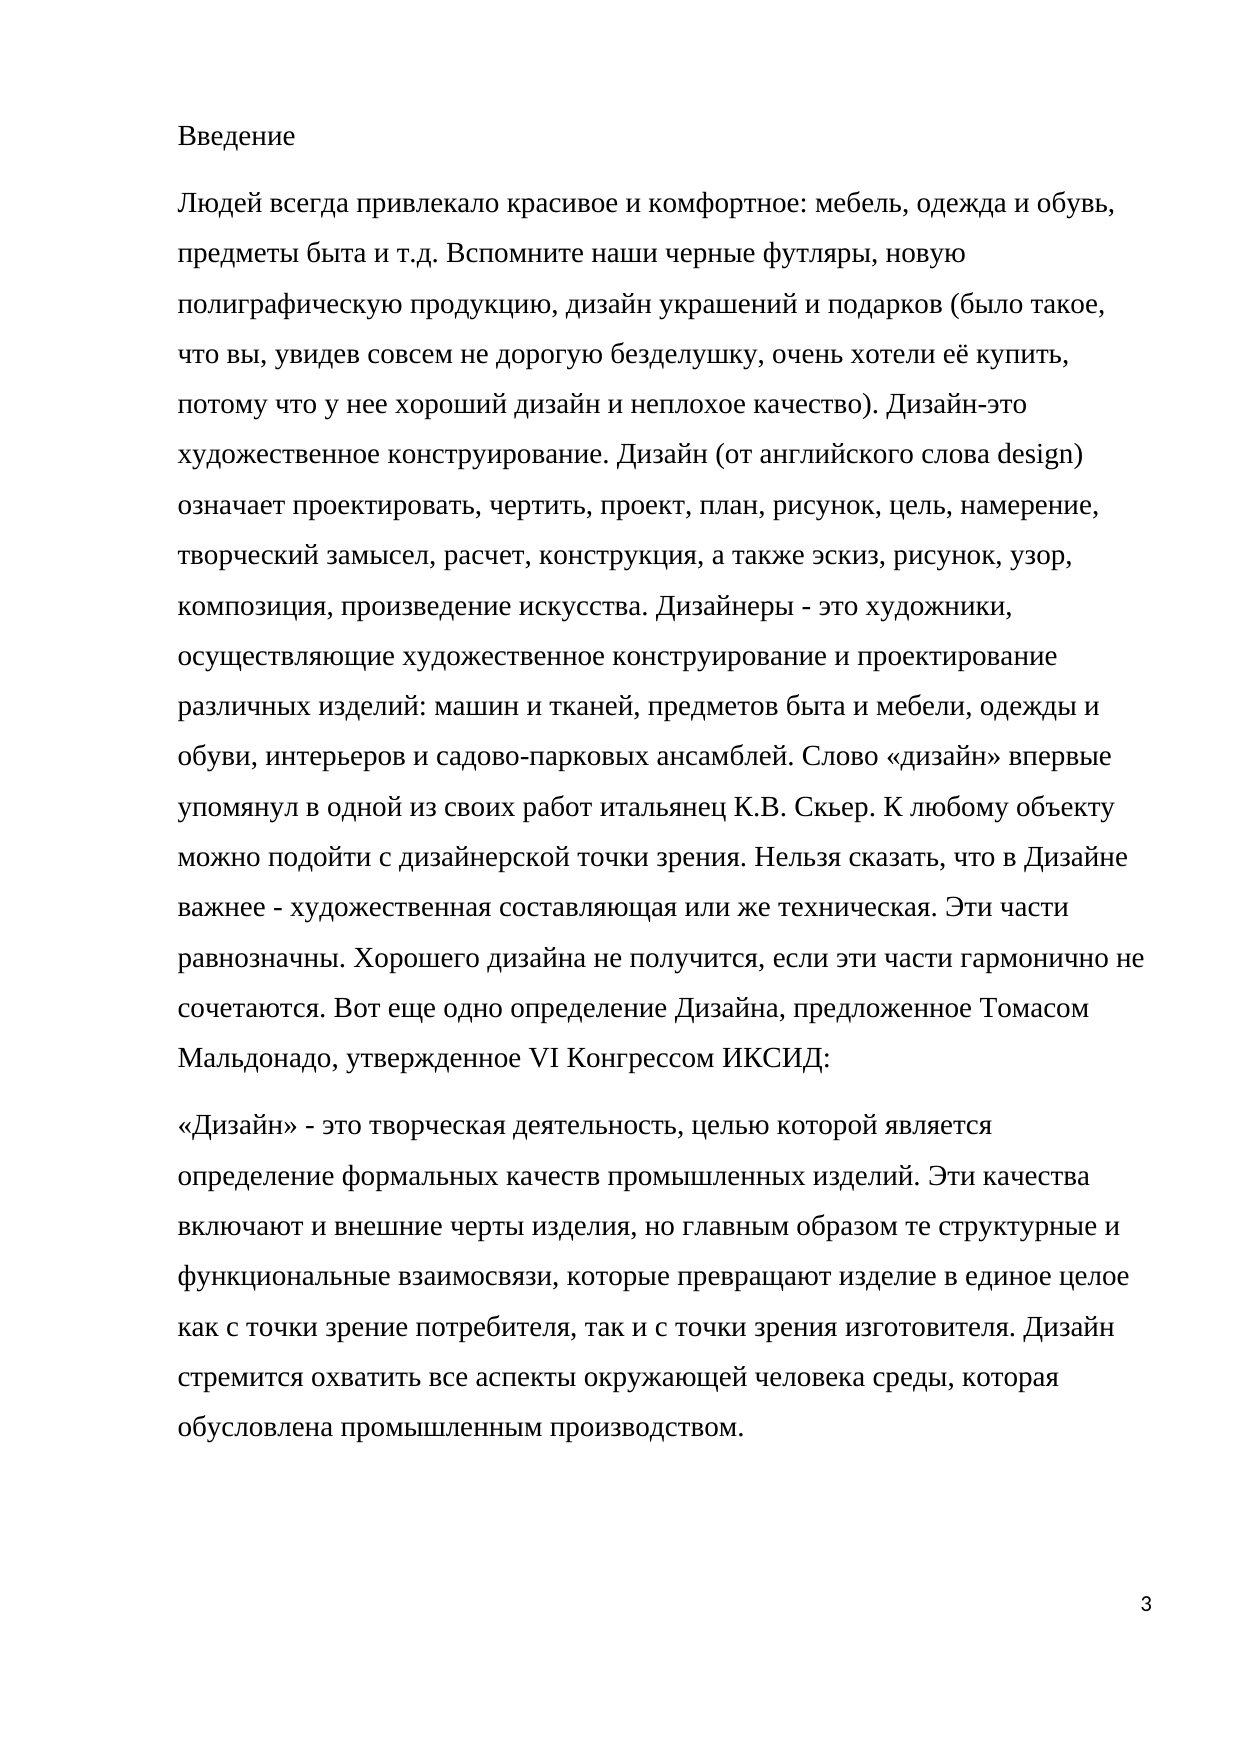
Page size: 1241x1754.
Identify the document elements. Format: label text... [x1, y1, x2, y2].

text «Дизайн» - это творческая деятельность, целью которой является определение формальных качеств промышленных изделий. Эти качества включают и внешние черты изделия, но главным образом те структурные и функциональные взаимосвязи, которые превращают изделие в единое целое как с точки зрение потребителя, так и с точки зрения изготовителя. Дизайн стремится охватить все аспекты окружающей человека среды, которая обусловлена промышленным производством. [177, 1107, 1152, 1443]
text Людей всегда привлекало красивое и комфортное: мебель, одежда и обувь, предметы быта и т.д. Вспомните наши черные футляры, новую полиграфическую продукцию, дизайн украшений и подарков (было такое, что вы, увидев совсем не дорогую безделушку, очень хотели её купить, потому что у нее хороший дизайн и неплохое качество). Дизайн-это художественное конструирование. Дизайн (от английского слова design) означает проектировать, чертить, проект, план, рисунок, цель, намерение, творческий замысел, расчет, конструкция, а также эскиз, рисунок, узор, композиция, произведение искусства. Дизайнеры - это художники, осуществляющие художественное конструирование и проектирование различных изделий: машин и тканей, предметов быта и мебели, одежды и обуви, интерьеров и садово-парковых ансамблей. Слово «дизайн» впервые упомянул в одной из своих работ итальянец К.В. Скьер. К любому объекту можно подойти с дизайнерской точки зрения. Нельзя сказать, что в Дизайне важнее - художественная составляющая или же техническая. Эти части равнозначны. Хорошего дизайна не получится, если эти части гармонично не сочетаются. Вот еще одно определение Дизайна, предложенное Томасом Мальдонадо, утвержденное VI Конгрессом ИКСИД: [177, 185, 1152, 1074]
text Введение [177, 118, 1152, 152]
